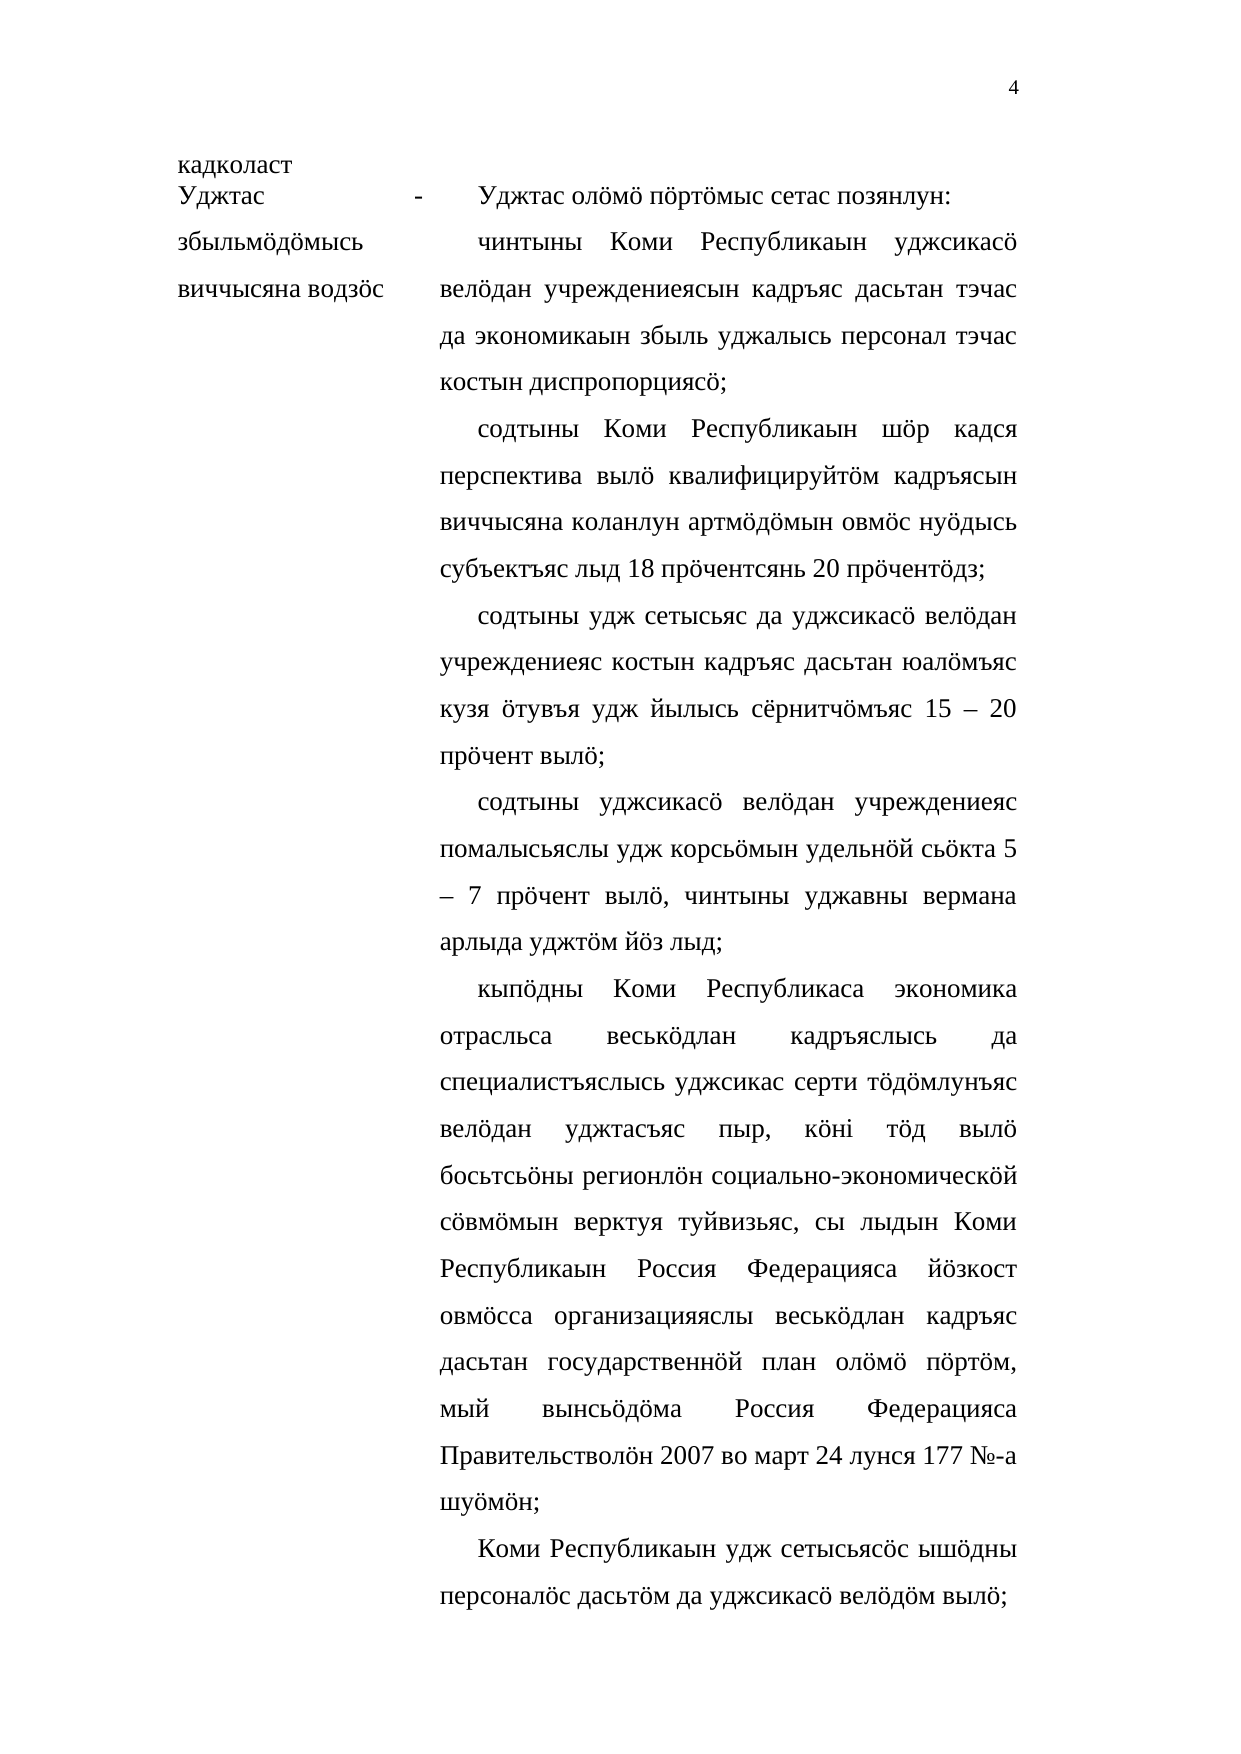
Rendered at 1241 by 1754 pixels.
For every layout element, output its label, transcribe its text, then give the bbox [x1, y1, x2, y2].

table_cell кадколаст [166, 148, 399, 179]
table_cell - [399, 148, 428, 179]
table_cell Уджтас збыльмöдöмысь виччысяна водзöс [166, 179, 399, 1610]
table_cell Уджтас олöмö пöртöмыс сетас позянлун: чинтыны Коми Республикаын уджсикасö велöдан учреждениеясын кадръяс дасьтан тэчас да экономикаын збыль уджалысь персонал тэчас костын диспропорциясö; содтыны Коми Республикаын шöр кадся перспектива вылö квалифицируйтöм кадръясын виччысяна коланлун артмöдöмын овмöс нуöдысь субъектъяс лыд 18 прöчентсянь 20 прöчентöдз; содтыны удж сетысьяс да уджсикасö велöдан учреждениеяс костын кадръяс дасьтан юалöмъяс кузя öтувъя удж йылысь сёрнитчöмъяс 15 – 20 прöчент вылö; содтыны уджсикасö велöдан учреждениеяс помалысьяслы удж корсьöмын удельнöй сьöкта 5 – 7 прöчент вылö, чинтыны уджавны вермана арлыда уджтöм йöз лыд; кыпöдны Коми Республикаса экономика отрасльса веськöдлан кадръяслысь да специалистъяслысь уджсикас серти тöдöмлунъяс велöдан уджтасъяс пыр, кöні тöд вылö босьтсьöны регионлöн социально-экономическöй сöвмöмын верктуя туйвизьяс, сы лыдын Коми Республикаын Россия Федерацияса йöзкост овмöсса организацияяслы веськöдлан кадръяс дасьтан государственнöй план олöмö пöртöм, мый вынсьöдöма Россия Федерацияса Правительстволöн 2007 во март 24 лунся 177 №-а шуöмöн; Коми Республикаын удж сетысьясöс ышöдны персоналöс дасьтöм да уджсикасö велöдöм вылö; [428, 179, 1019, 1610]
table_cell [428, 148, 1019, 179]
table_cell - [399, 179, 428, 1610]
